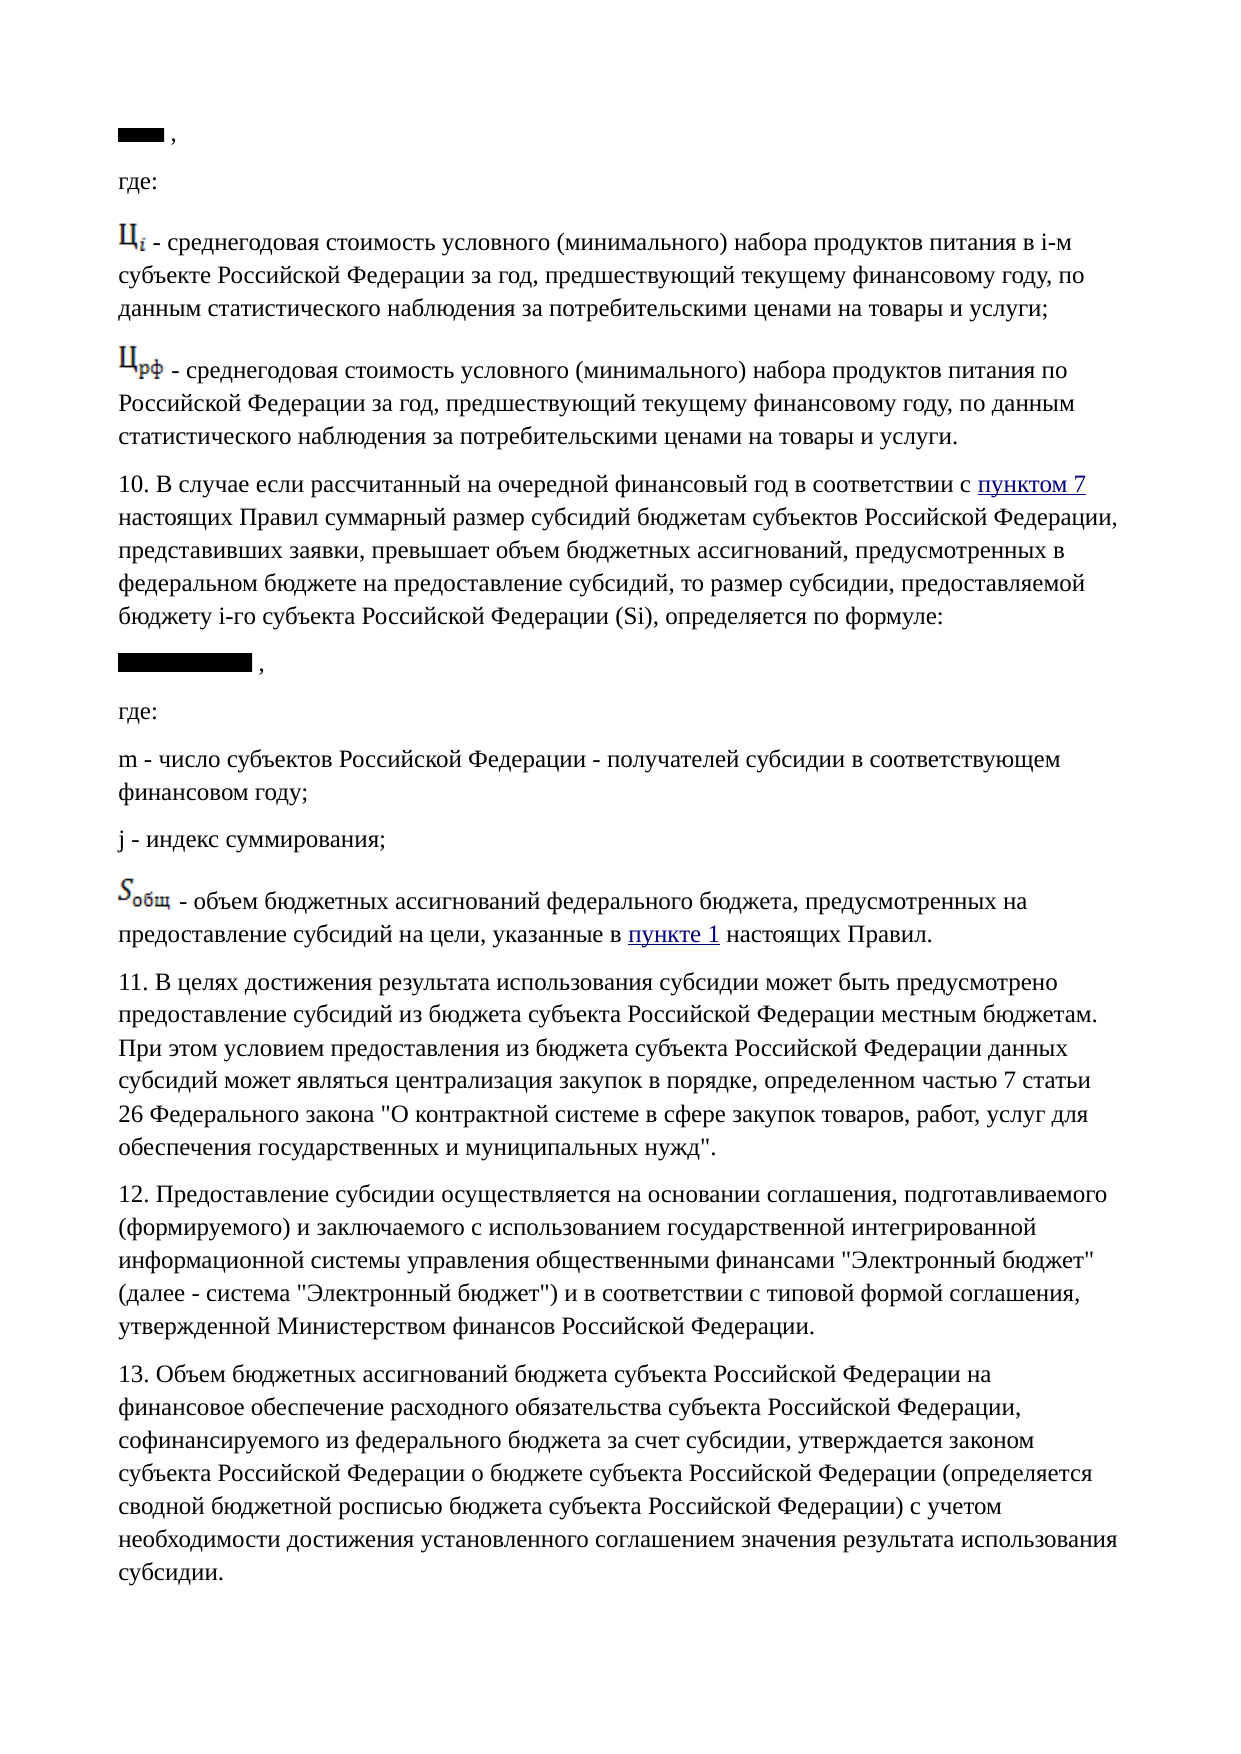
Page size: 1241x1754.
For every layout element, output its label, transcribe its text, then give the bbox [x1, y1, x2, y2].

picture [118, 128, 165, 142]
text 10. В случае если рассчитанный на очередной финансовый год в соответствии с пунктом 7 настоящих Правил суммарный размер субсидий бюджетам субъектов Российской Федерации, представивших заявки, превышает объем бюджетных ассигнований, предусмотренных в федеральном бюджете на предоставление субсидий, то размер субсидии, предоставляемой бюджету i-го субъекта Российской Федерации (Si), определяется по формуле: [118, 469, 1122, 629]
text - объем бюджетных ассигнований федерального бюджета, предусмотренных на предоставление субсидий на цели, указанные в пункте 1 настоящих Правил. [118, 872, 1122, 948]
picture [118, 653, 253, 672]
text - среднегодовая стоимость условного (минимального) набора продуктов питания в i-м субъекте Российской Федерации за год, предшествующий текущему финансовому году, по данным статистического наблюдения за потребительскими ценами на товары и услуги; [118, 213, 1122, 322]
text 13. Объем бюджетных ассигнований бюджета субъекта Российской Федерации на финансовое обеспечение расходного обязательства субъекта Российской Федерации, софинансируемого из федерального бюджета за счет субсидии, утверждается законом субъекта Российской Федерации о бюджете субъекта Российской Федерации (определяется сводной бюджетной росписью бюджета субъекта Российской Федерации) с учетом необходимости достижения установленного соглашением значения результата использования субсидии. [118, 1359, 1122, 1586]
text где: [118, 696, 1122, 725]
text , [118, 118, 1122, 147]
picture [118, 871, 173, 910]
text j - индекс суммирования; [118, 824, 1122, 853]
picture [118, 341, 166, 379]
text 11. В целях достижения результата использования субсидии может быть предусмотрено предоставление субсидий из бюджета субъекта Российской Федерации местным бюджетам. При этом условием предоставления из бюджета субъекта Российской Федерации данных субсидий может являться централизация закупок в порядке, определенном частью 7 статьи 26 Федерального закона "О контрактной системе в сфере закупок товаров, работ, услуг для обеспечения государственных и муниципальных нужд". [118, 967, 1122, 1160]
text m - число субъектов Российской Федерации - получателей субсидии в соответствующем финансовом году; [118, 744, 1122, 805]
picture [118, 213, 147, 251]
text - среднегодовая стоимость условного (минимального) набора продуктов питания по Российской Федерации за год, предшествующий текущему финансовому году, по данным статистического наблюдения за потребительскими ценами на товары и услуги. [118, 341, 1122, 450]
text где: [118, 166, 1122, 194]
text 12. Предоставление субсидии осуществляется на основании соглашения, подготавливаемого (формируемого) и заключаемого с использованием государственной интегрированной информационной системы управления общественными финансами "Электронный бюджет" (далее - система "Электронный бюджет") и в соответствии с типовой формой соглашения, утвержденной Министерством финансов Российской Федерации. [118, 1179, 1122, 1340]
text , [118, 648, 1122, 677]
